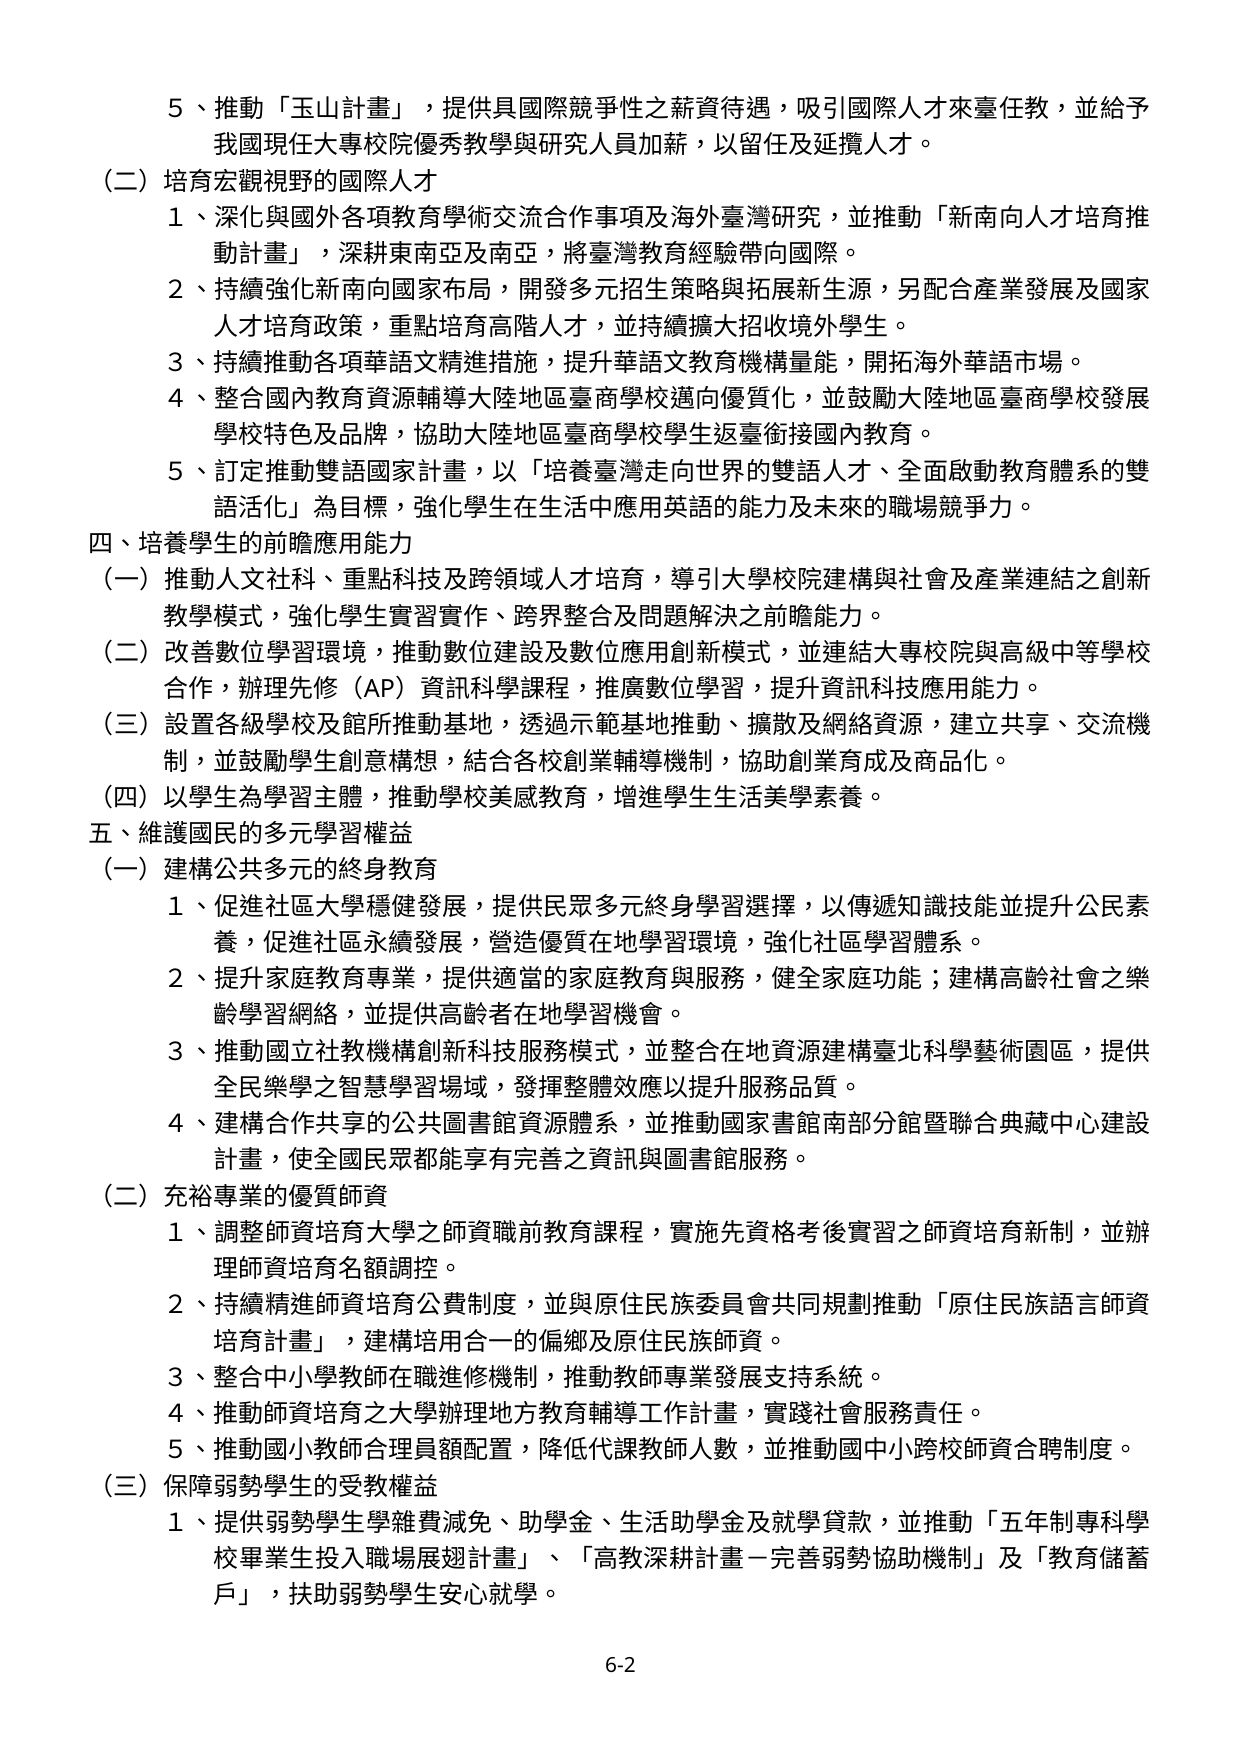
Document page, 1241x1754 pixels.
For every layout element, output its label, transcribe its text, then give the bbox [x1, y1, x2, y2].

text （二）充裕專業的優質師資 [89, 1176, 1152, 1212]
text ３、持續推動各項華語文精進措施，提升華語文教育機構量能，開拓海外華語市場。 [164, 342, 1152, 379]
text １、提供弱勢學生學雜費減免、助學金、生活助學金及就學貸款，並推動「五年制專科學校畢業生投入職場展翅計畫」、「高教深耕計畫－完善弱勢協助機制」及「教育儲蓄戶」，扶助弱勢學生安心就學。 [164, 1502, 1152, 1611]
text ５、訂定推動雙語國家計畫，以「培養臺灣走向世界的雙語人才、全面啟動教育體系的雙語活化」為目標，強化學生在生活中應用英語的能力及未來的職場競爭力。 [164, 451, 1152, 524]
text （四）以學生為學習主體，推動學校美感教育，增進學生生活美學素養。 [89, 777, 1152, 814]
text ４、推動師資培育之大學辦理地方教育輔導工作計畫，實踐社會服務責任。 [164, 1394, 1152, 1430]
text （二）改善數位學習環境，推動數位建設及數位應用創新模式，並連結大專校院與高級中等學校合作，辦理先修（AP）資訊科學課程，推廣數位學習，提升資訊科技應用能力。 [89, 632, 1152, 705]
text （三）設置各級學校及館所推動基地，透過示範基地推動、擴散及網絡資源，建立共享、交流機制，並鼓勵學生創意構想，結合各校創業輔導機制，協助創業育成及商品化。 [89, 705, 1152, 777]
text ２、持續精進師資培育公費制度，並與原住民族委員會共同規劃推動「原住民族語言師資培育計畫」，建構培用合一的偏鄉及原住民族師資。 [164, 1285, 1152, 1357]
text ５、推動國小教師合理員額配置，降低代課教師人數，並推動國中小跨校師資合聘制度。 [164, 1430, 1152, 1466]
text （三）保障弱勢學生的受教權益 [89, 1466, 1152, 1502]
text ３、整合中小學教師在職進修機制，推動教師專業發展支持系統。 [164, 1357, 1152, 1394]
text ５、推動「玉山計畫」，提供具國際競爭性之薪資待遇，吸引國際人才來臺任教，並給予我國現任大專校院優秀教學與研究人員加薪，以留任及延攬人才。 [164, 89, 1152, 161]
text 四、培養學生的前瞻應用能力 [89, 524, 1152, 560]
text （一）推動人文社科、重點科技及跨領域人才培育，導引大學校院建構與社會及產業連結之創新教學模式，強化學生實習實作、跨界整合及問題解決之前瞻能力。 [89, 560, 1152, 632]
text ２、提升家庭教育專業，提供適當的家庭教育與服務，健全家庭功能；建構高齡社會之樂齡學習網絡，並提供高齡者在地學習機會。 [164, 959, 1152, 1031]
text １、調整師資培育大學之師資職前教育課程，實施先資格考後實習之師資培育新制，並辦理師資培育名額調控。 [164, 1212, 1152, 1285]
text ３、推動國立社教機構創新科技服務模式，並整合在地資源建構臺北科學藝術園區，提供全民樂學之智慧學習場域，發揮整體效應以提升服務品質。 [164, 1031, 1152, 1104]
text （一）建構公共多元的終身教育 [89, 850, 1152, 886]
text ２、持續強化新南向國家布局，開發多元招生策略與拓展新生源，另配合產業發展及國家人才培育政策，重點培育高階人才，並持續擴大招收境外學生。 [164, 270, 1152, 342]
text （二）培育宏觀視野的國際人才 [89, 161, 1152, 197]
text ４、建構合作共享的公共圖書館資源體系，並推動國家書館南部分館暨聯合典藏中心建設計畫，使全國民眾都能享有完善之資訊與圖書館服務。 [164, 1104, 1152, 1176]
text １、促進社區大學穩健發展，提供民眾多元終身學習選擇，以傳遞知識技能並提升公民素養，促進社區永續發展，營造優質在地學習環境，強化社區學習體系。 [164, 886, 1152, 959]
text 五、維護國民的多元學習權益 [89, 814, 1152, 850]
text ４、整合國內教育資源輔導大陸地區臺商學校邁向優質化，並鼓勵大陸地區臺商學校發展學校特色及品牌，協助大陸地區臺商學校學生返臺銜接國內教育。 [164, 379, 1152, 451]
text １、深化與國外各項教育學術交流合作事項及海外臺灣研究，並推動「新南向人才培育推動計畫」，深耕東南亞及南亞，將臺灣教育經驗帶向國際。 [164, 197, 1152, 270]
